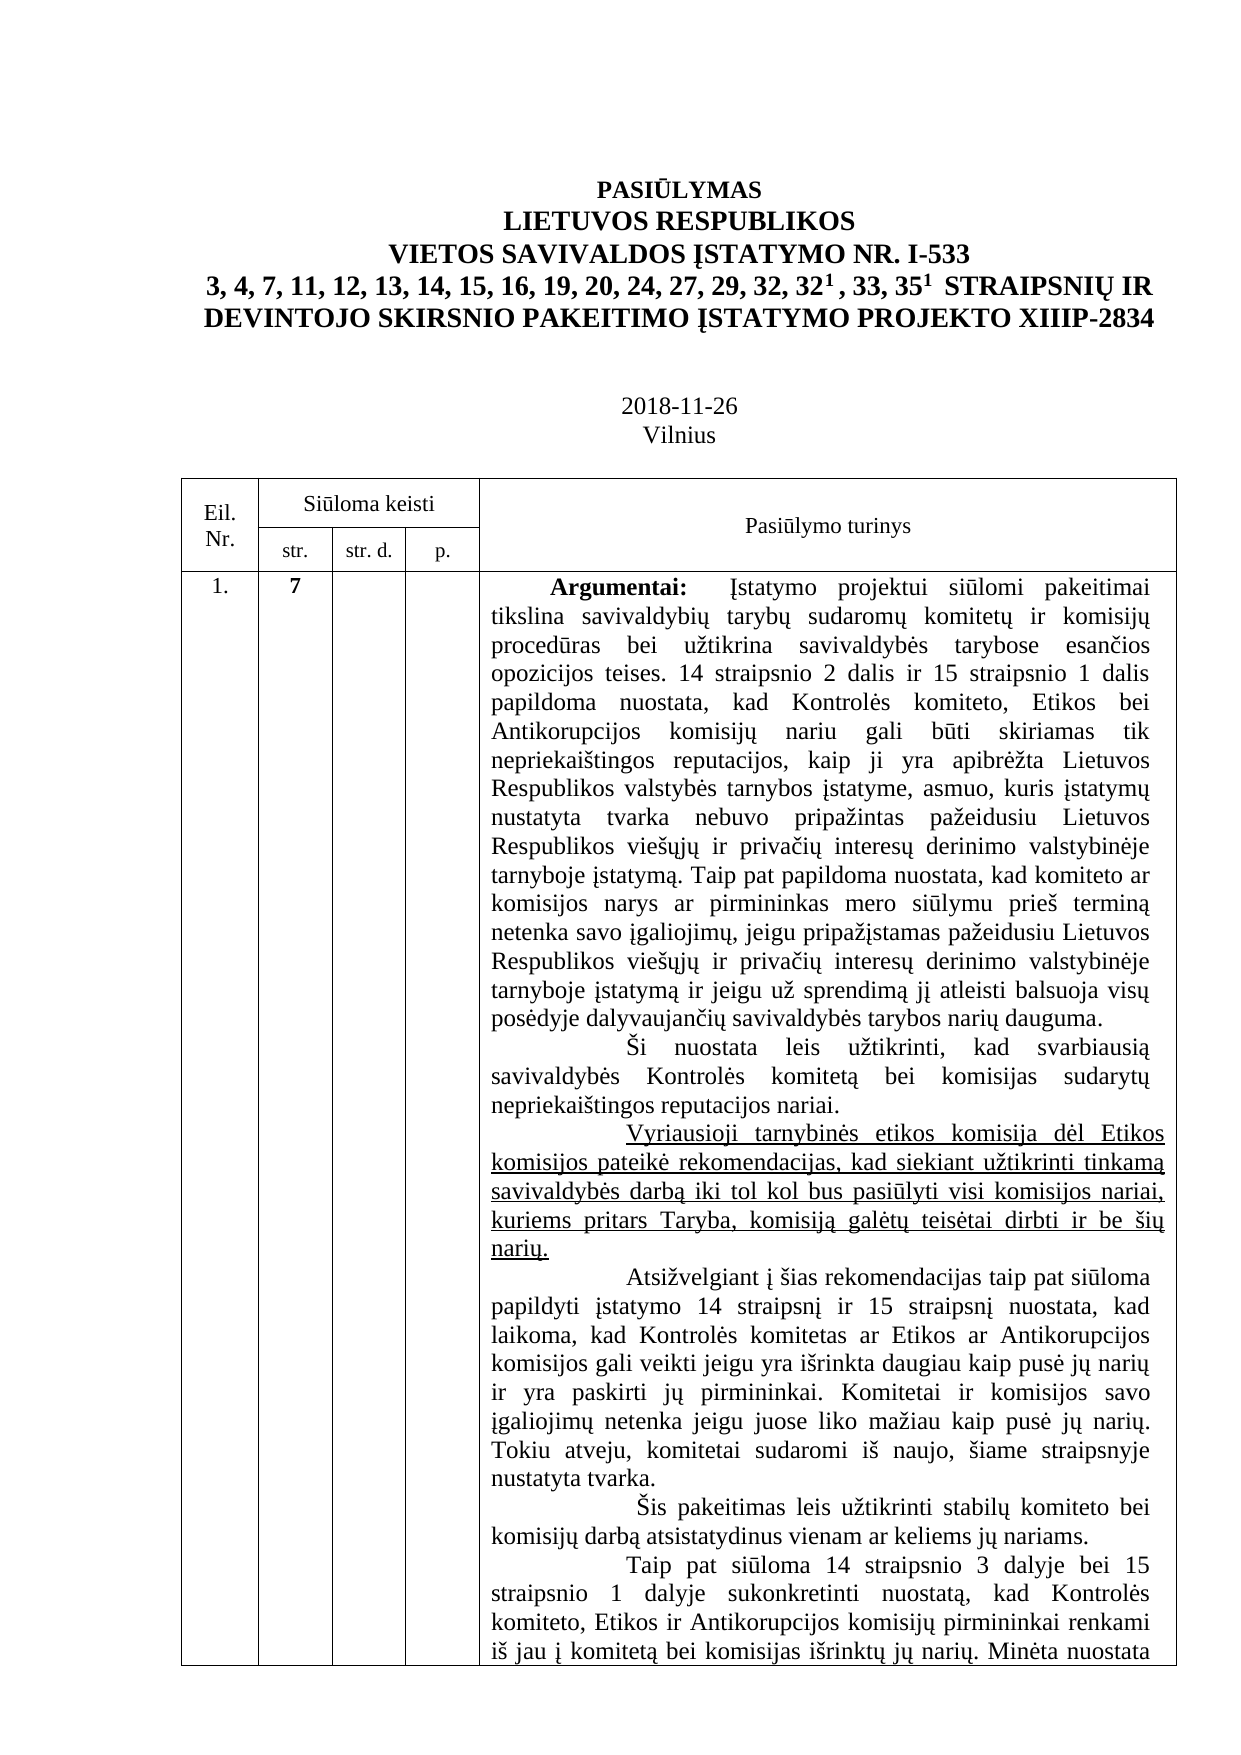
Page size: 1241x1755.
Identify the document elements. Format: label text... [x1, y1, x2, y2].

table_cell 7 [259, 572, 332, 1665]
text Vilnius [177, 420, 1181, 449]
table_header Siūloma keisti [259, 479, 479, 527]
table_cell str. [259, 528, 332, 571]
table_cell [406, 572, 479, 1665]
table_header Pasiūlymo turinys [480, 479, 1176, 571]
text 3, 4, 7, 11, 12, 13, 14, 15, 16, 19, 20, 24, 27, 29, 32, 321 , 33, 351 STRAIPSNIŲ ir devintojo skirsnio PAKEITIMO ĮSTATYMO PROJEKTO XIIIP-2834 [177, 269, 1181, 334]
table_cell 1. [182, 572, 258, 1665]
text PASIŪLYMAS [177, 176, 1181, 204]
text LIETUVOS RESPUBLIKOS [177, 204, 1181, 237]
text VIETOS SAVIVALDOS ĮSTATYMO NR. I-533 [177, 237, 1181, 269]
table_cell str. d. [333, 528, 405, 571]
table_header Eil. Nr. [182, 479, 258, 571]
table_cell [333, 572, 405, 1665]
table_cell Argumentai: Įstatymo projektui siūlomi pakeitimai tikslina savivaldybių tarybų sudaromų komitetų ir komisijų procedūras bei užtikrina savivaldybės tarybose esančios opozicijos teises. 14 straipsnio 2 dalis ir 15 straipsnio 1 dalis papildoma nuostata, kad Kontrolės komiteto, Etikos bei Antikorupcijos komisijų nariu gali būti skiriamas tik nepriekaištingos reputacijos, kaip ji yra apibrėžta Lietuvos Respublikos valstybės tarnybos įstatyme, asmuo, kuris įstatymų nustatyta tvarka nebuvo pripažintas pažeidusiu Lietuvos Respublikos viešųjų ir privačių interesų derinimo valstybinėje tarnyboje įstatymą. Taip pat papildoma nuostata, kad komiteto ar komisijos narys ar pirmininkas mero siūlymu prieš terminą netenka savo įgaliojimų, jeigu pripažįstamas pažeidusiu Lietuvos Respublikos viešųjų ir privačių interesų derinimo valstybinėje tarnyboje įstatymą ir jeigu už sprendimą jį atleisti balsuoja visų posėdyje dalyvaujančių savivaldybės tarybos narių dauguma. Ši nuostata leis užtikrinti, kad svarbiausią savivaldybės Kontrolės komitetą bei komisijas sudarytų nepriekaištingos reputacijos nariai. Vyriausioji tarnybinės etikos komisija dėl Etikos komisijos pateikė rekomendacijas, kad siekiant užtikrinti tinkamą savivaldybės darbą iki tol kol bus pasiūlyti visi komisijos nariai, kuriems pritars Taryba, komisiją galėtų teisėtai dirbti ir be šių narių. Atsižvelgiant į šias rekomendacijas taip pat siūloma papildyti įstatymo 14 straipsnį ir 15 straipsnį nuostata, kad laikoma, kad Kontrolės komitetas ar Etikos ar Antikorupcijos komisijos gali veikti jeigu yra išrinkta daugiau kaip pusė jų narių ir yra paskirti jų pirmininkai. Komitetai ir komisijos savo įgaliojimų netenka jeigu juose liko mažiau kaip pusė jų narių. Tokiu atveju, komitetai sudaromi iš naujo, šiame straipsnyje nustatyta tvarka. Šis pakeitimas leis užtikrinti stabilų komiteto bei komisijų darbą atsistatydinus vienam ar keliems jų nariams. Taip pat siūloma 14 straipsnio 3 dalyje bei 15 straipsnio 1 dalyje sukonkretinti nuostatą, kad Kontrolės komiteto, Etikos ir Antikorupcijos komisijų pirmininkai renkami iš jau į komitetą bei komisijas išrinktų jų narių. Minėta nuostata [480, 572, 1176, 1665]
text 2018-11-26 [177, 391, 1181, 420]
table_cell p. [406, 528, 479, 571]
